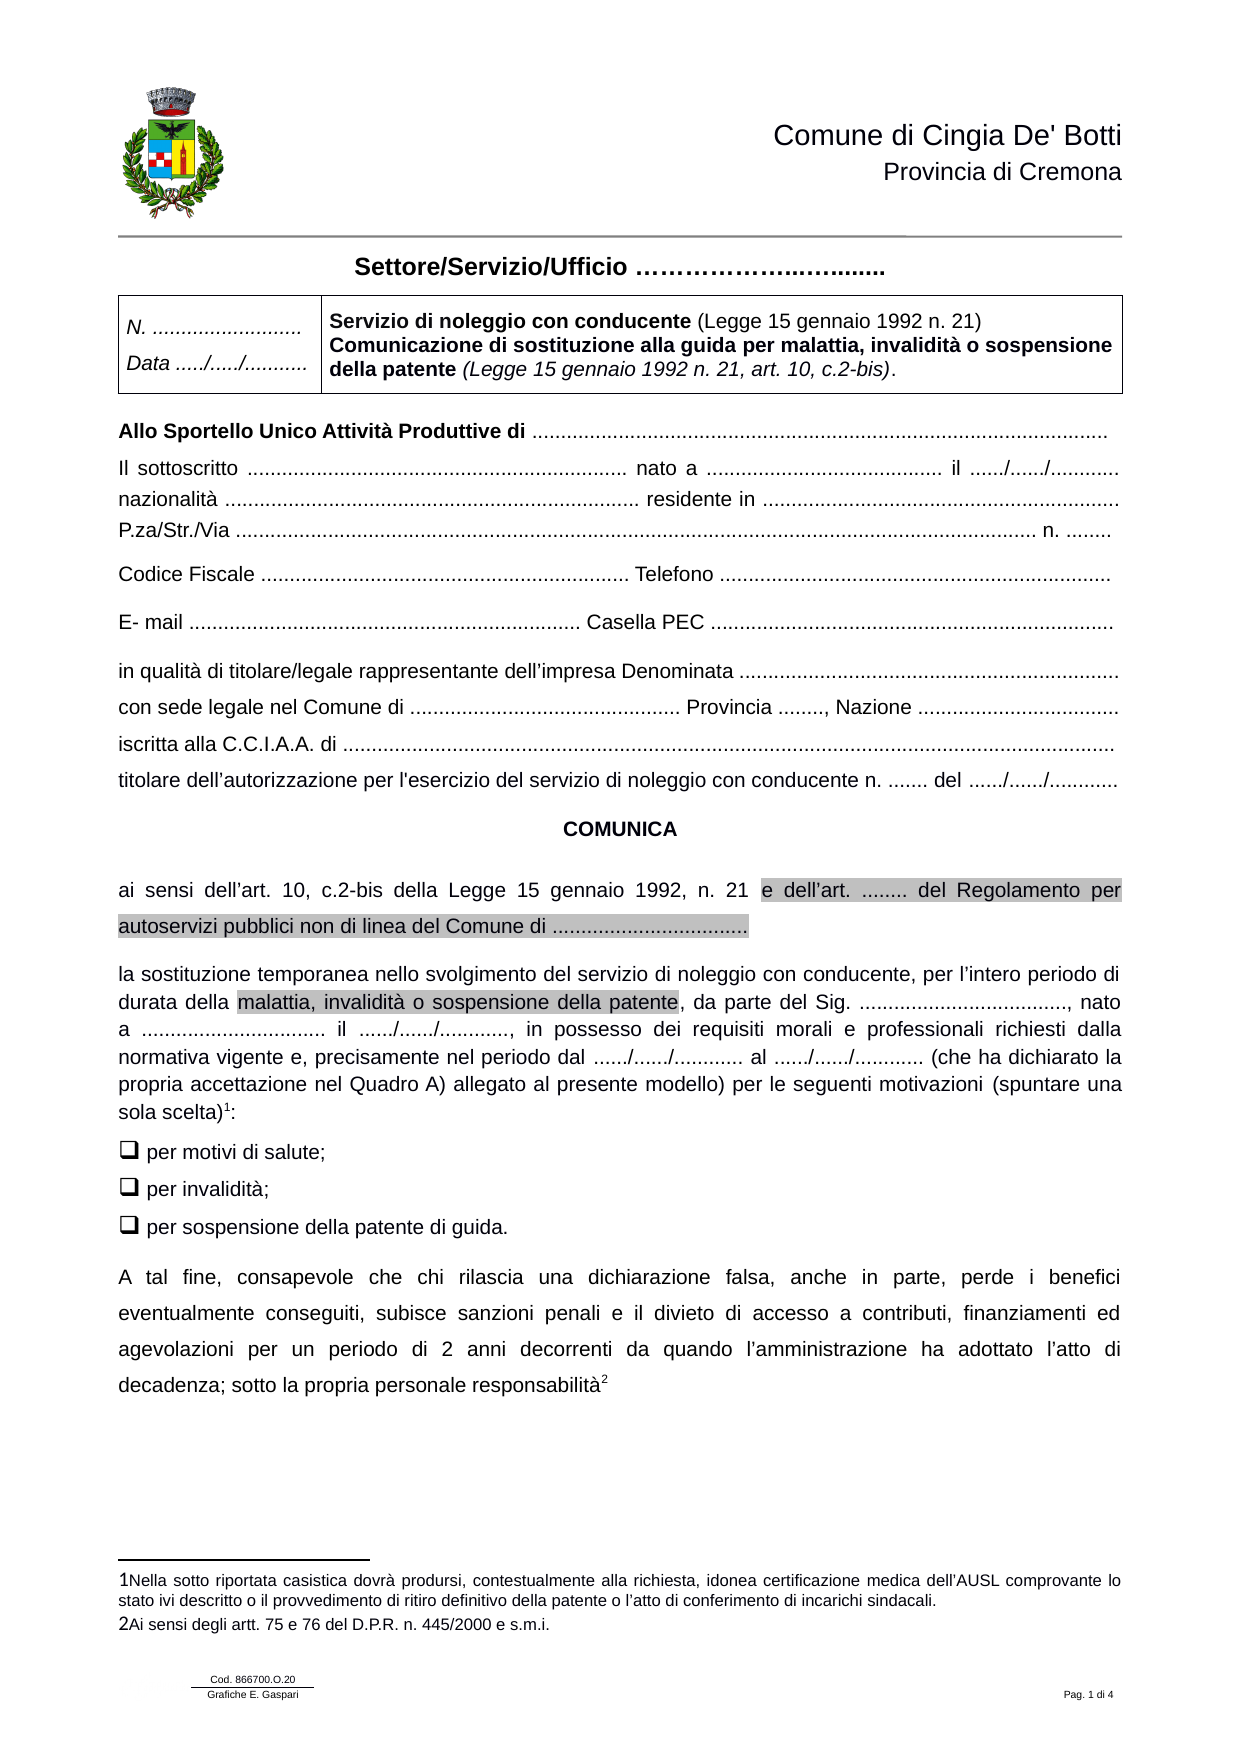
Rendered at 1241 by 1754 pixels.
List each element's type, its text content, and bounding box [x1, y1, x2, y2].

text  per motivi di salute; [118, 1140, 1122, 1165]
text Il sottoscritto .................................................................. nato a ......................................... il ....../....../............ nazionalità ........................................................................ residente in .............................................................. P.za/Str./Via ........................................................................................................................................... n. ........ [118, 456, 1122, 542]
text Codice Fiscale ................................................................ Telefono .................................................................... [118, 562, 1122, 586]
text ai sensi dell’art. 10, c.2-bis della Legge 15 gennaio 1992, n. 21 e dell’art. ........ del Regolamento per autoservizi pubblici non di linea del Comune di .................................. [118, 878, 1122, 938]
text la sostituzione temporanea nello svolgimento del servizio di noleggio con conducente, per l’intero periodo di durata della malattia, invalidità o sospensione della patente, da parte del Sig. ...................................., nato a ................................ il ....../....../............, in possesso dei requisiti morali e professionali richiesti dalla normativa vigente e, precisamente nel periodo dal ....../....../............ al ....../....../............ (che ha dichiarato la propria accettazione nel Quadro A) allegato al presente modello) per le seguenti motivazioni (spuntare una sola scelta): [118, 962, 1122, 1124]
text COMUNICA [118, 817, 1122, 841]
table_header Servizio di noleggio con conducente (Legge 15 gennaio 1992 n. 21) Comunicazione di sostituzione alla guida per malattia, invalidità o sospensione della patente (Legge 15 gennaio 1992 n. 21, art. 10, c.2-bis). [322, 296, 1122, 393]
text E- mail .................................................................... Casella PEC ...................................................................... [118, 610, 1122, 634]
text  per invalidità; [118, 1177, 1122, 1202]
text  per sospensione della patente di guida. [118, 1215, 1122, 1240]
text A tal fine, consapevole che chi rilascia una dichiarazione falsa, anche in parte, perde i benefici eventualmente conseguiti, subisce sanzioni penali e il divieto di accesso a contributi, finanziamenti ed agevolazioni per un periodo di 2 anni decorrenti da quando l’amministrazione ha adottato l’atto di decadenza; sotto la propria personale responsabilità [118, 1265, 1122, 1396]
text Allo Sportello Unico Attività Produttive di .................................................................................................... [118, 419, 1122, 443]
text Nella sotto riportata casistica dovrà prodursi, contestualmente alla richiesta, idonea certificazione medica dell’AUSL comprovante lo stato ivi descritto o il provvedimento di ritiro definitivo della patente o l’atto di conferimento di incarichi sindacali. [118, 1566, 1122, 1610]
text Provincia di Cremona [224, 157, 1122, 185]
text iscritta alla C.C.I.A.A. di ...................................................................................................................................... [118, 731, 1122, 755]
text Ai sensi degli artt. 75 e 76 del D.P.R. n. 445/2000 e s.m.i. [118, 1610, 1122, 1636]
table_header N. .......................... Data ...../...../........... [119, 296, 321, 393]
text con sede legale nel Comune di ............................................... Provincia ........, Nazione ................................... [118, 695, 1122, 719]
text Comune di Cingia De' Botti [224, 118, 1122, 152]
text titolare dell’autorizzazione per l'esercizio del servizio di noleggio con conducente n. ....... del ....../....../............ [118, 768, 1122, 792]
text in qualità di titolare/legale rappresentante dell’impresa Denominata .................................................................. [118, 658, 1122, 682]
text Settore/Servizio/Ufficio ………………...…........ [118, 252, 1122, 281]
picture [122, 87, 224, 219]
